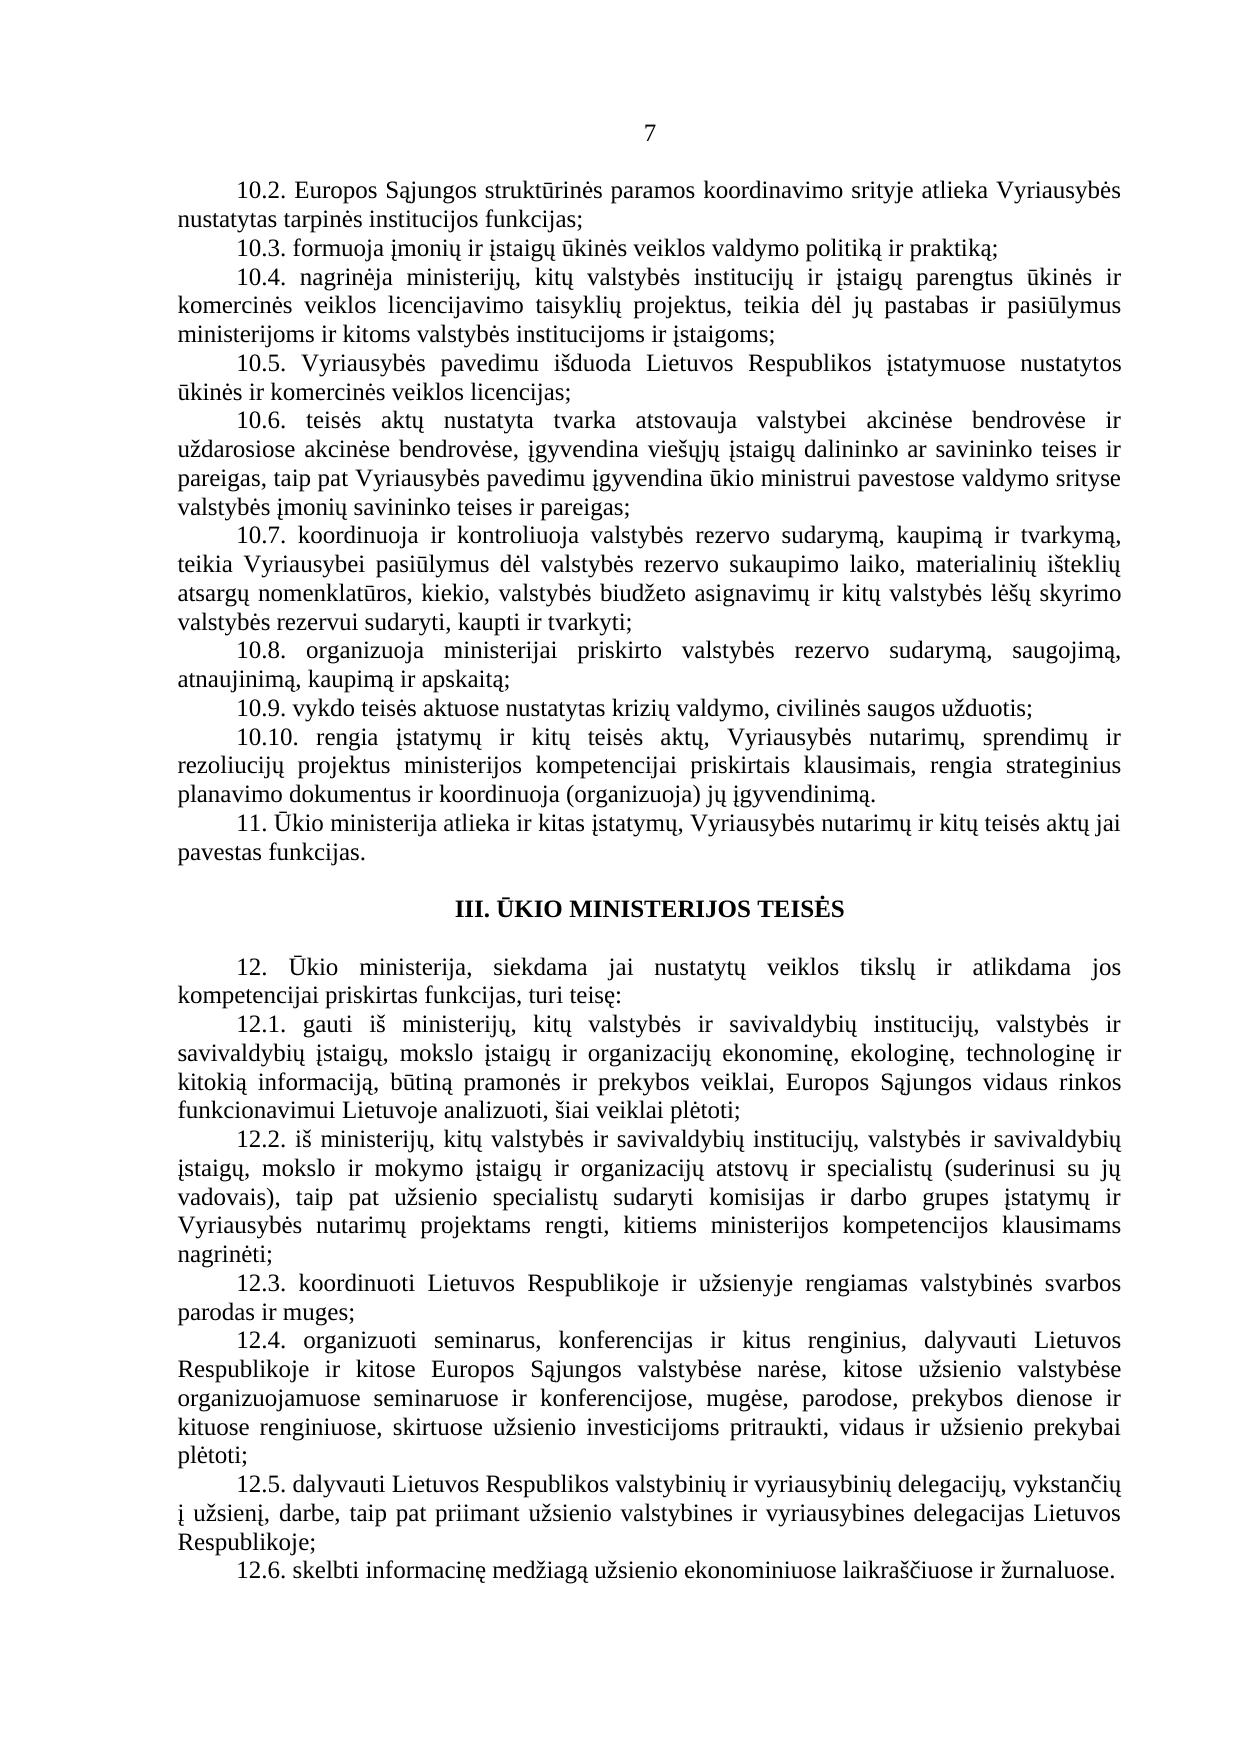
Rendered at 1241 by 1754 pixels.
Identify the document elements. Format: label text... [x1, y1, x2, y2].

text 12.4. organizuoti seminarus, konferencijas ir kitus renginius, dalyvauti Lietuvos Respublikoje ir kitose Europos Sąjungos valstybėse narėse, kitose užsienio valstybėse organizuojamuose seminaruose ir konferencijose, mugėse, parodose, prekybos dienose ir kituose renginiuose, skirtuose užsienio investicijoms pritraukti, vidaus ir užsienio prekybai plėtoti; [177, 1326, 1122, 1469]
text 12.6. skelbti informacinę medžiagą užsienio ekonominiuose laikraščiuose ir žurnaluose. [177, 1556, 1122, 1584]
text 10.9. vykdo teisės aktuose nustatytas krizių valdymo, civilinės saugos užduotis; [177, 693, 1122, 722]
text 10.4. nagrinėja ministerijų, kitų valstybės institucijų ir įstaigų parengtus ūkinės ir komercinės veiklos licencijavimo taisyklių projektus, teikia dėl jų pastabas ir pasiūlymus ministerijoms ir kitoms valstybės institucijoms ir įstaigoms; [177, 262, 1122, 348]
text 10.5. Vyriausybės pavedimu išduoda Lietuvos Respublikos įstatymuose nustatytos ūkinės ir komercinės veiklos licencijas; [177, 348, 1122, 406]
text 10.7. koordinuoja ir kontroliuoja valstybės rezervo sudarymą, kaupimą ir tvarkymą, teikia Vyriausybei pasiūlymus dėl valstybės rezervo sukaupimo laiko, materialinių išteklių atsargų nomenklatūros, kiekio, valstybės biudžeto asignavimų ir kitų valstybės lėšų skyrimo valstybės rezervui sudaryti, kaupti ir tvarkyti; [177, 521, 1122, 636]
text 10.6. teisės aktų nustatyta tvarka atstovauja valstybei akcinėse bendrovėse ir uždarosiose akcinėse bendrovėse, įgyvendina viešųjų įstaigų dalininko ar savininko teises ir pareigas, taip pat Vyriausybės pavedimu įgyvendina ūkio ministrui pavestose valdymo srityse valstybės įmonių savininko teises ir pareigas; [177, 406, 1122, 521]
text 12.2. iš ministerijų, kitų valstybės ir savivaldybių institucijų, valstybės ir savivaldybių įstaigų, mokslo ir mokymo įstaigų ir organizacijų atstovų ir specialistų (suderinusi su jų vadovais), taip pat užsienio specialistų sudaryti komisijas ir darbo grupes įstatymų ir Vyriausybės nutarimų projektams rengti, kitiems ministerijos kompetencijos klausimams nagrinėti; [177, 1124, 1122, 1268]
text 10.8. organizuoja ministerijai priskirto valstybės rezervo sudarymą, saugojimą, atnaujinimą, kaupimą ir apskaitą; [177, 636, 1122, 693]
text 10.2. Europos Sąjungos struktūrinės paramos koordinavimo srityje atlieka Vyriausybės nustatytas tarpinės institucijos funkcijas; [177, 176, 1122, 233]
text 10.3. formuoja įmonių ir įstaigų ūkinės veiklos valdymo politiką ir praktiką; [177, 233, 1122, 262]
text 12.1. gauti iš ministerijų, kitų valstybės ir savivaldybių institucijų, valstybės ir savivaldybių įstaigų, mokslo įstaigų ir organizacijų ekonominę, ekologinę, technologinę ir kitokią informaciją, būtiną pramonės ir prekybos veiklai, Europos Sąjungos vidaus rinkos funkcionavimui Lietuvoje analizuoti, šiai veiklai plėtoti; [177, 1009, 1122, 1124]
text 12.5. dalyvauti Lietuvos Respublikos valstybinių ir vyriausybinių delegacijų, vykstančių į užsienį, darbe, taip pat priimant užsienio valstybines ir vyriausybines delegacijas Lietuvos Respublikoje; [177, 1469, 1122, 1556]
text 12.3. koordinuoti Lietuvos Respublikoje ir užsienyje rengiamas valstybinės svarbos parodas ir muges; [177, 1268, 1122, 1326]
text 12. Ūkio ministerija, siekdama jai nustatytų veiklos tikslų ir atlikdama jos kompetencijai priskirtas funkcijas, turi teisę: [177, 952, 1122, 1009]
text III. ŪKIO MINISTERIJOS TEISĖS [177, 894, 1122, 923]
text 10.10. rengia įstatymų ir kitų teisės aktų, Vyriausybės nutarimų, sprendimų ir rezoliucijų projektus ministerijos kompetencijai priskirtais klausimais, rengia strateginius planavimo dokumentus ir koordinuoja (organizuoja) jų įgyvendinimą. [177, 722, 1122, 808]
text 11. Ūkio ministerija atlieka ir kitas įstatymų, Vyriausybės nutarimų ir kitų teisės aktų jai pavestas funkcijas. [177, 808, 1122, 866]
